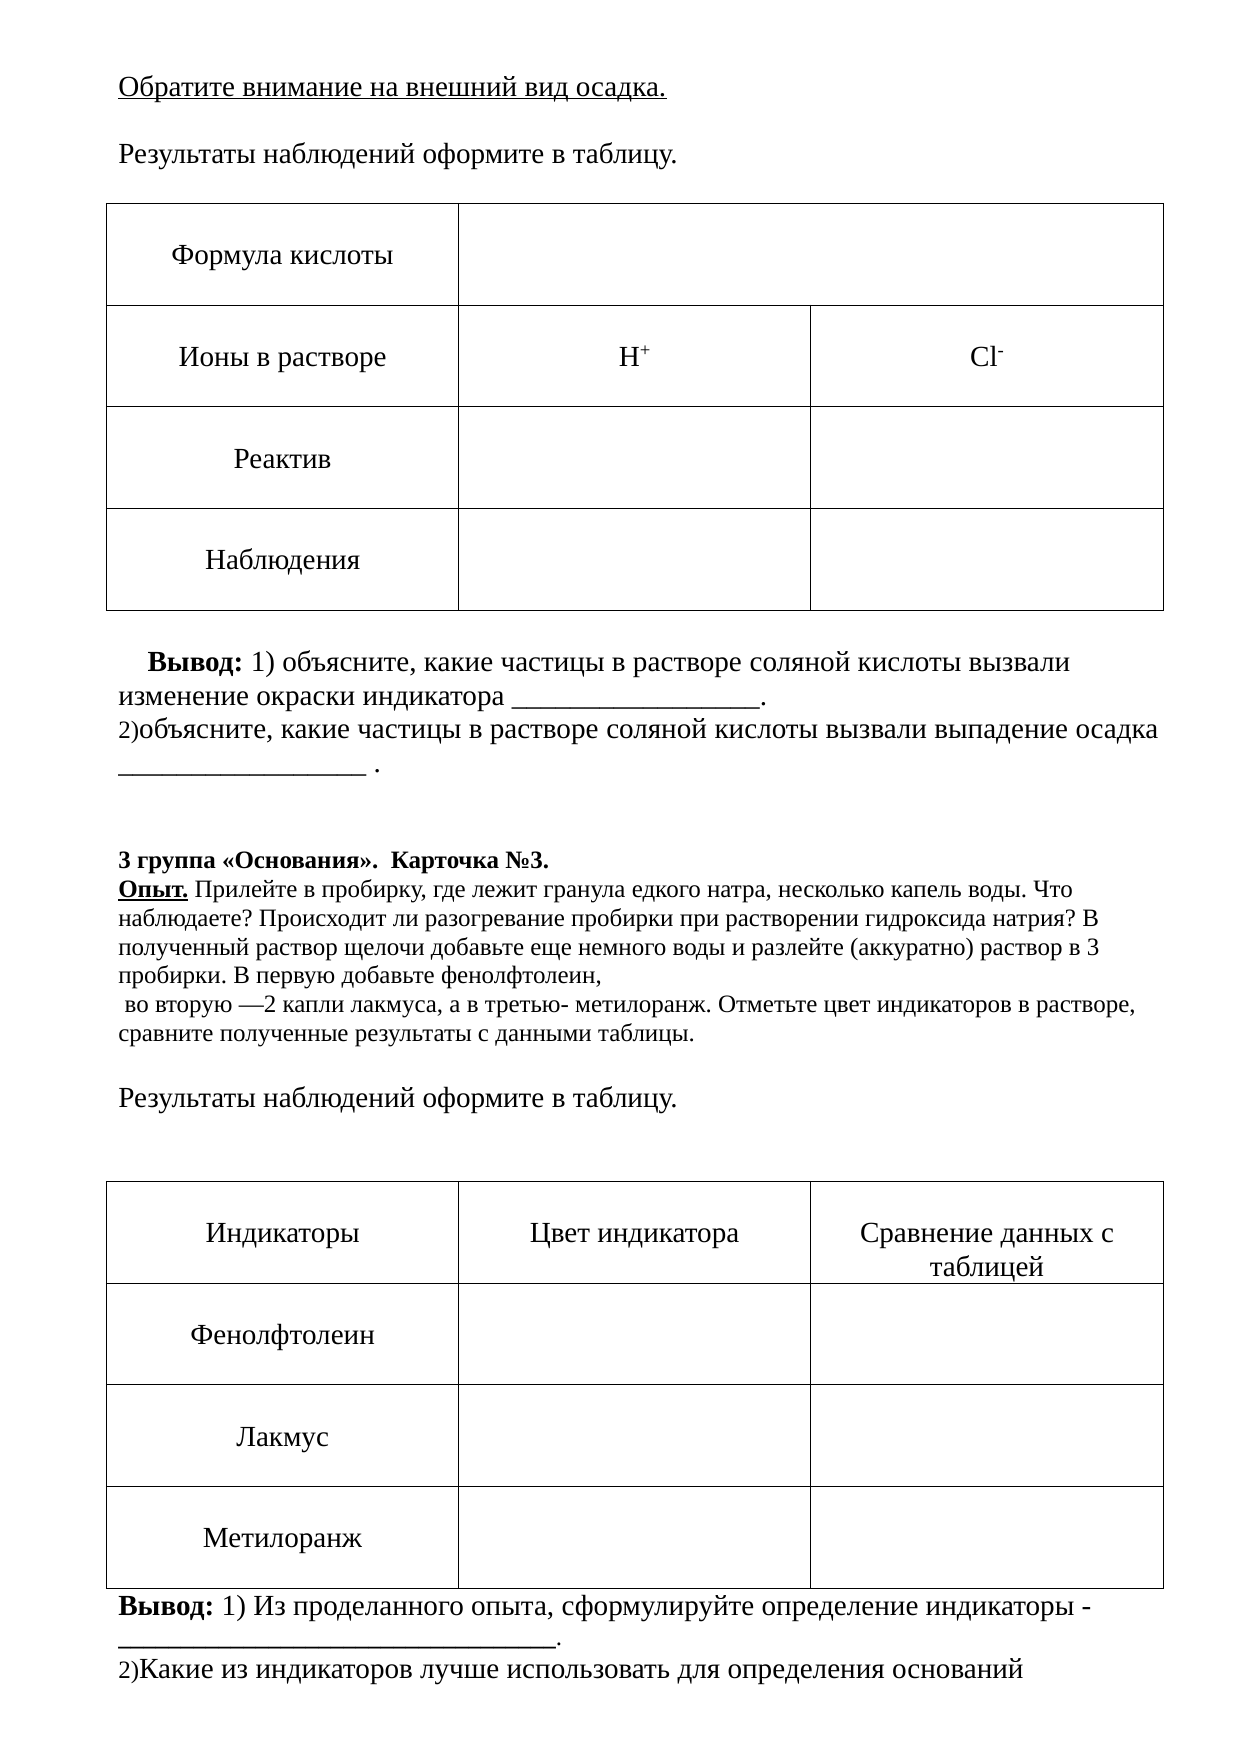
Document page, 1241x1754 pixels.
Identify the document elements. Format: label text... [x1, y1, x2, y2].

table_cell H+ [459, 306, 810, 406]
text Результаты наблюдений оформите в таблицу. [118, 136, 1174, 169]
text Вывод: 1) объясните, какие частицы в растворе соляной кислоты вызвали изменение окраски индикатора _________________. [118, 644, 1174, 711]
text Результаты наблюдений оформите в таблицу. [118, 1080, 1174, 1114]
table_header Цвет индикатора [459, 1182, 810, 1282]
table_cell Метилоранж [107, 1487, 458, 1587]
table_cell Наблюдения [107, 509, 458, 609]
list объясните, какие частицы в растворе соляной кислоты вызвали выпадение осадка _________________ . [118, 711, 1174, 778]
list Какие из индикаторов лучше использовать для определения оснований [118, 1651, 1174, 1684]
table_cell [459, 1284, 810, 1384]
table_cell [811, 1284, 1163, 1384]
table_cell Ионы в растворе [107, 306, 458, 406]
table_cell Лакмус [107, 1385, 458, 1486]
table_cell [811, 407, 1163, 508]
table_cell [459, 1385, 810, 1486]
table_cell [459, 1487, 810, 1587]
table_header [459, 204, 1163, 304]
text 3 группа «Основания». Карточка №3. [118, 845, 1174, 874]
table_cell Фенолфтолеин [107, 1284, 458, 1384]
table_header Формула кислоты [107, 204, 458, 304]
table_header Сравнение данных с таблицей [811, 1182, 1163, 1282]
table_cell [811, 1385, 1163, 1486]
text во вторую —2 капли лакмуса, а в третью- метилоранж. Отметьте цвет индикаторов в растворе, сравните полученные результаты с данными таблицы. [118, 989, 1174, 1047]
table_cell [459, 407, 810, 508]
text Опыт. Прилейте в пробирку, где лежит гранула едкого натра, несколько капель воды. Что наблюдаете? Происходит ли разогревание пробирки при растворении гидроксида натрия? В полученный раствор щелочи добавьте еще немного воды и разлейте (аккуратно) раствор в 3 пробирки. В первую добавьте фенолфтолеин, [118, 874, 1174, 989]
table_cell Cl- [811, 306, 1163, 406]
table_cell Реактив [107, 407, 458, 508]
table_cell [811, 509, 1163, 609]
text Вывод: 1) Из проделанного опыта, сформулируйте определение индикаторы - ___________________________________. [118, 1588, 1174, 1651]
table_cell [459, 509, 810, 609]
table_header Индикаторы [107, 1182, 458, 1282]
text Обратите внимание на внешний вид осадка. [118, 69, 1174, 102]
table_cell [811, 1487, 1163, 1587]
